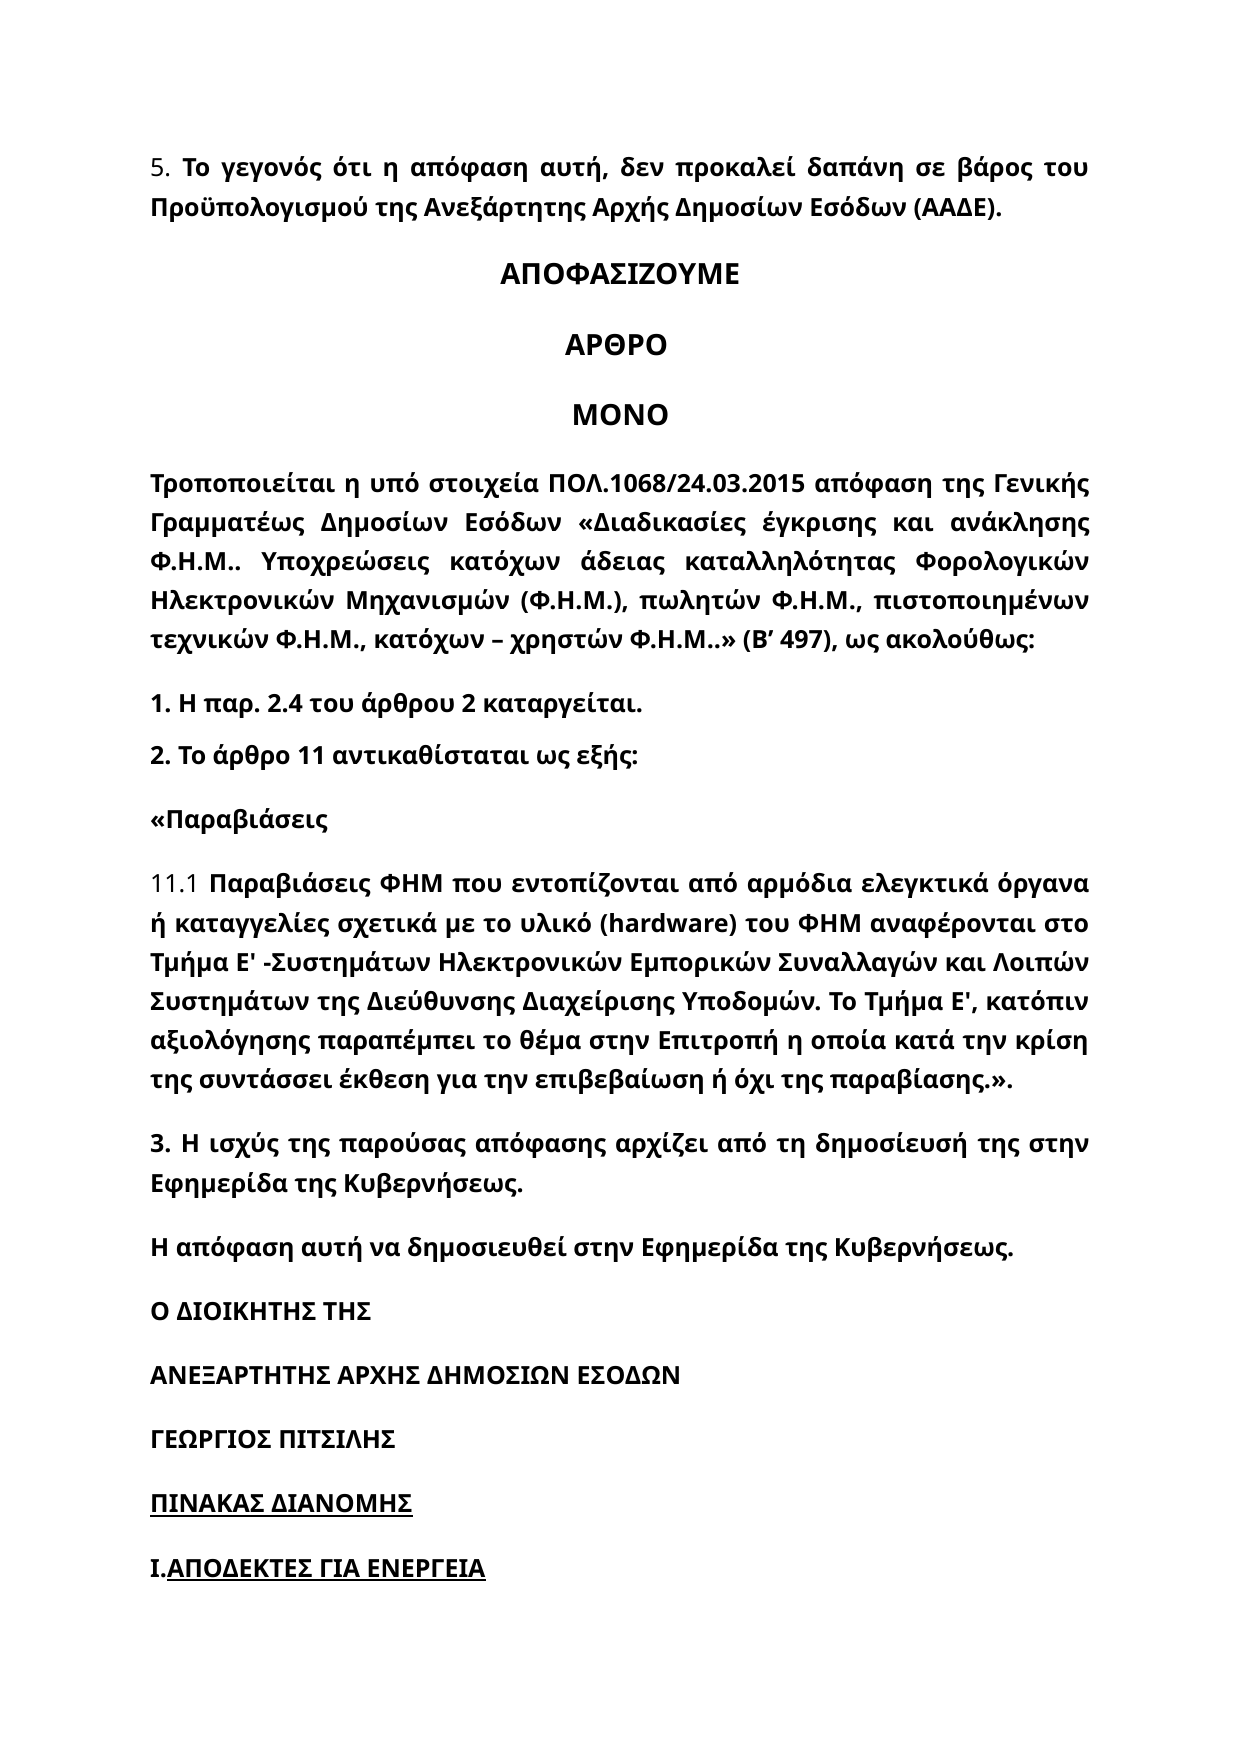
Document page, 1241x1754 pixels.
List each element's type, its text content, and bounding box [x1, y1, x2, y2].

text ΓΕΩΡΓΙΟΣ ΠΙΤΣΙΛΗΣ [150, 1422, 1090, 1456]
subtitle ΜΟΝΟ [150, 394, 1090, 434]
subtitle ΑΡΘΡΟ [150, 324, 1090, 364]
text 1. Η παρ. 2.4 του άρθρου 2 καταργείται. [150, 686, 1090, 720]
text ΑΝΕΞΑΡΤΗΤΗΣ ΑΡΧΗΣ ΔΗΜΟΣΙΩΝ ΕΣΟΔΩΝ [150, 1358, 1090, 1392]
text 5. Το γεγονός ότι η απόφαση αυτή, δεν προκαλεί δαπάνη σε βάρος του Προϋπολογισμού της Ανεξάρτητης Αρχής Δημοσίων Εσόδων (ΑΑΔΕ). [150, 150, 1090, 223]
text 3. Η ισχύς της παρούσας απόφασης αρχίζει από τη δημοσίευσή της στην Εφημερίδα της Κυβερνήσεως. [150, 1126, 1090, 1199]
text 11.1 Παραβιάσεις ΦΗΜ που εντοπίζονται από αρμόδια ελεγκτικά όργανα ή καταγγελίες σχετικά με το υλικό (hardware) του ΦΗΜ αναφέρονται στο Τμήμα Ε' -Συστημάτων Ηλεκτρονικών Εμπορικών Συναλλαγών και Λοιπών Συστημάτων της Διεύθυνσης Διαχείρισης Υποδομών. Το Τμήμα Ε', κατόπιν αξιολόγησης παραπέμπει το θέμα στην Επιτροπή η οποία κατά την κρίση της συντάσσει έκθεση για την επιβεβαίωση ή όχι της παραβίασης.». [150, 866, 1090, 1096]
text Ι.ΑΠΟΔΕΚΤΕΣ ΓΙΑ ΕΝΕΡΓΕΙΑ [150, 1550, 1090, 1584]
text Τροποποιείται η υπό στοιχεία ΠΟΛ.1068/24.03.2015 απόφαση της Γενικής Γραμματέως Δημοσίων Εσόδων «Διαδικασίες έγκρισης και ανάκλησης Φ.Η.Μ.. Υποχρεώσεις κατόχων άδειας καταλληλότητας Φορολογικών Ηλεκτρονικών Μηχανισμών (Φ.Η.Μ.), πωλητών Φ.Η.Μ., πιστοποιημένων τεχνικών Φ.Η.Μ., κατόχων – χρηστών Φ.Η.Μ..» (Β’ 497), ως ακολούθως: [150, 465, 1090, 656]
text ΠΙΝΑΚΑΣ ΔΙΑΝΟΜΗΣ [150, 1486, 1090, 1520]
text «Παραβιάσεις [150, 802, 1090, 836]
text Η απόφαση αυτή να δημοσιευθεί στην Εφημερίδα της Κυβερνήσεως. [150, 1229, 1090, 1263]
text 2. Το άρθρο 11 αντικαθίσταται ως εξής: [150, 738, 1090, 772]
text Ο ΔΙΟΙΚΗΤΗΣ ΤΗΣ [150, 1293, 1090, 1328]
text ΑΠΟΦΑΣΙΖΟΥΜΕ [150, 253, 1090, 293]
